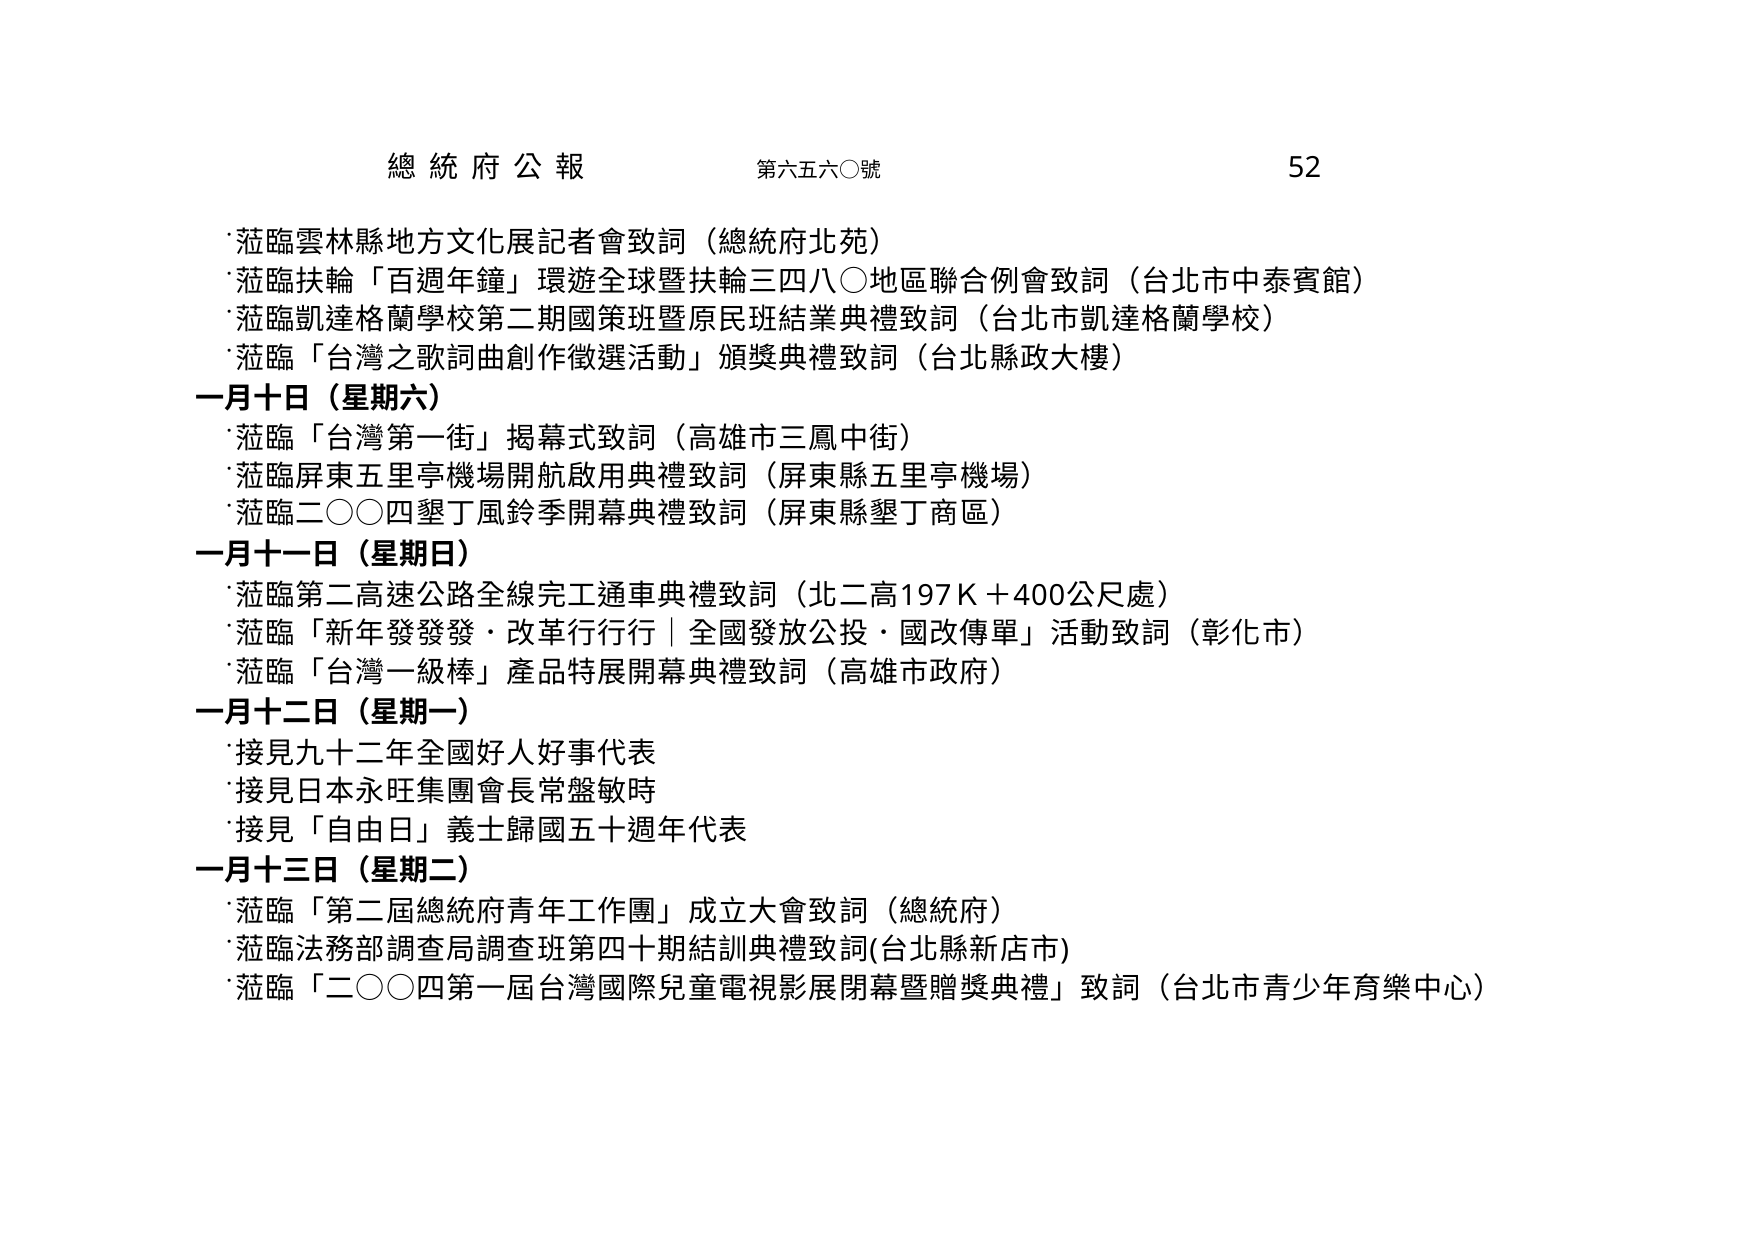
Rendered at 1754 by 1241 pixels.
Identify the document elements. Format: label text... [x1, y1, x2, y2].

text 一月十三日（星期二） [195, 850, 1559, 888]
text ˙蒞臨「二○○四第一屆台灣國際兒童電視影展閉幕暨贈獎典禮」致詞（台北市青少年育樂中心） [224, 967, 1559, 1006]
text 一月十日（星期六） [195, 378, 1559, 416]
text ˙蒞臨「台灣一級棒」產品特展開幕典禮致詞（高雄市政府） [224, 651, 1559, 690]
text ˙蒞臨「台灣第一街」揭幕式致詞（高雄市三鳳中街） [224, 418, 1559, 456]
text ˙接見九十二年全國好人好事代表 [224, 732, 1559, 771]
text ˙蒞臨凱達格蘭學校第二期國策班暨原民班結業典禮致詞（台北市凱達格蘭學校） [224, 299, 1559, 337]
text ˙蒞臨「第二屆總統府青年工作團」成立大會致詞（總統府） [224, 890, 1559, 929]
text ˙接見日本永旺集團會長常盤敏時 [224, 771, 1559, 809]
text ˙接見「自由日」義士歸國五十週年代表 [224, 809, 1559, 848]
text ˙蒞臨雲林縣地方文化展記者會致詞（總統府北苑） [224, 222, 1559, 260]
text ˙蒞臨「台灣之歌詞曲創作徵選活動」頒獎典禮致詞（台北縣政大樓） [224, 337, 1559, 376]
text ˙蒞臨第二高速公路全線完工通車典禮致詞（北二高197Ｋ＋400公尺處） [224, 574, 1559, 613]
text ˙蒞臨「新年發發發．改革行行行｜全國發放公投．國改傳單」活動致詞（彰化市） [224, 613, 1559, 651]
text ˙蒞臨屏東五里亭機場開航啟用典禮致詞（屏東縣五里亭機場） [224, 456, 1559, 494]
text ˙蒞臨法務部調查局調查班第四十期結訓典禮致詞(台北縣新店市) [224, 929, 1559, 967]
text ˙蒞臨二○○四墾丁風鈴季開幕典禮致詞（屏東縣墾丁商區） [224, 494, 1559, 532]
text ˙蒞臨扶輪「百週年鐘」環遊全球暨扶輪三四八○地區聯合例會致詞（台北市中泰賓館） [224, 260, 1559, 299]
text 一月十二日（星期一） [195, 692, 1559, 730]
text 一月十一日（星期日） [195, 534, 1559, 572]
